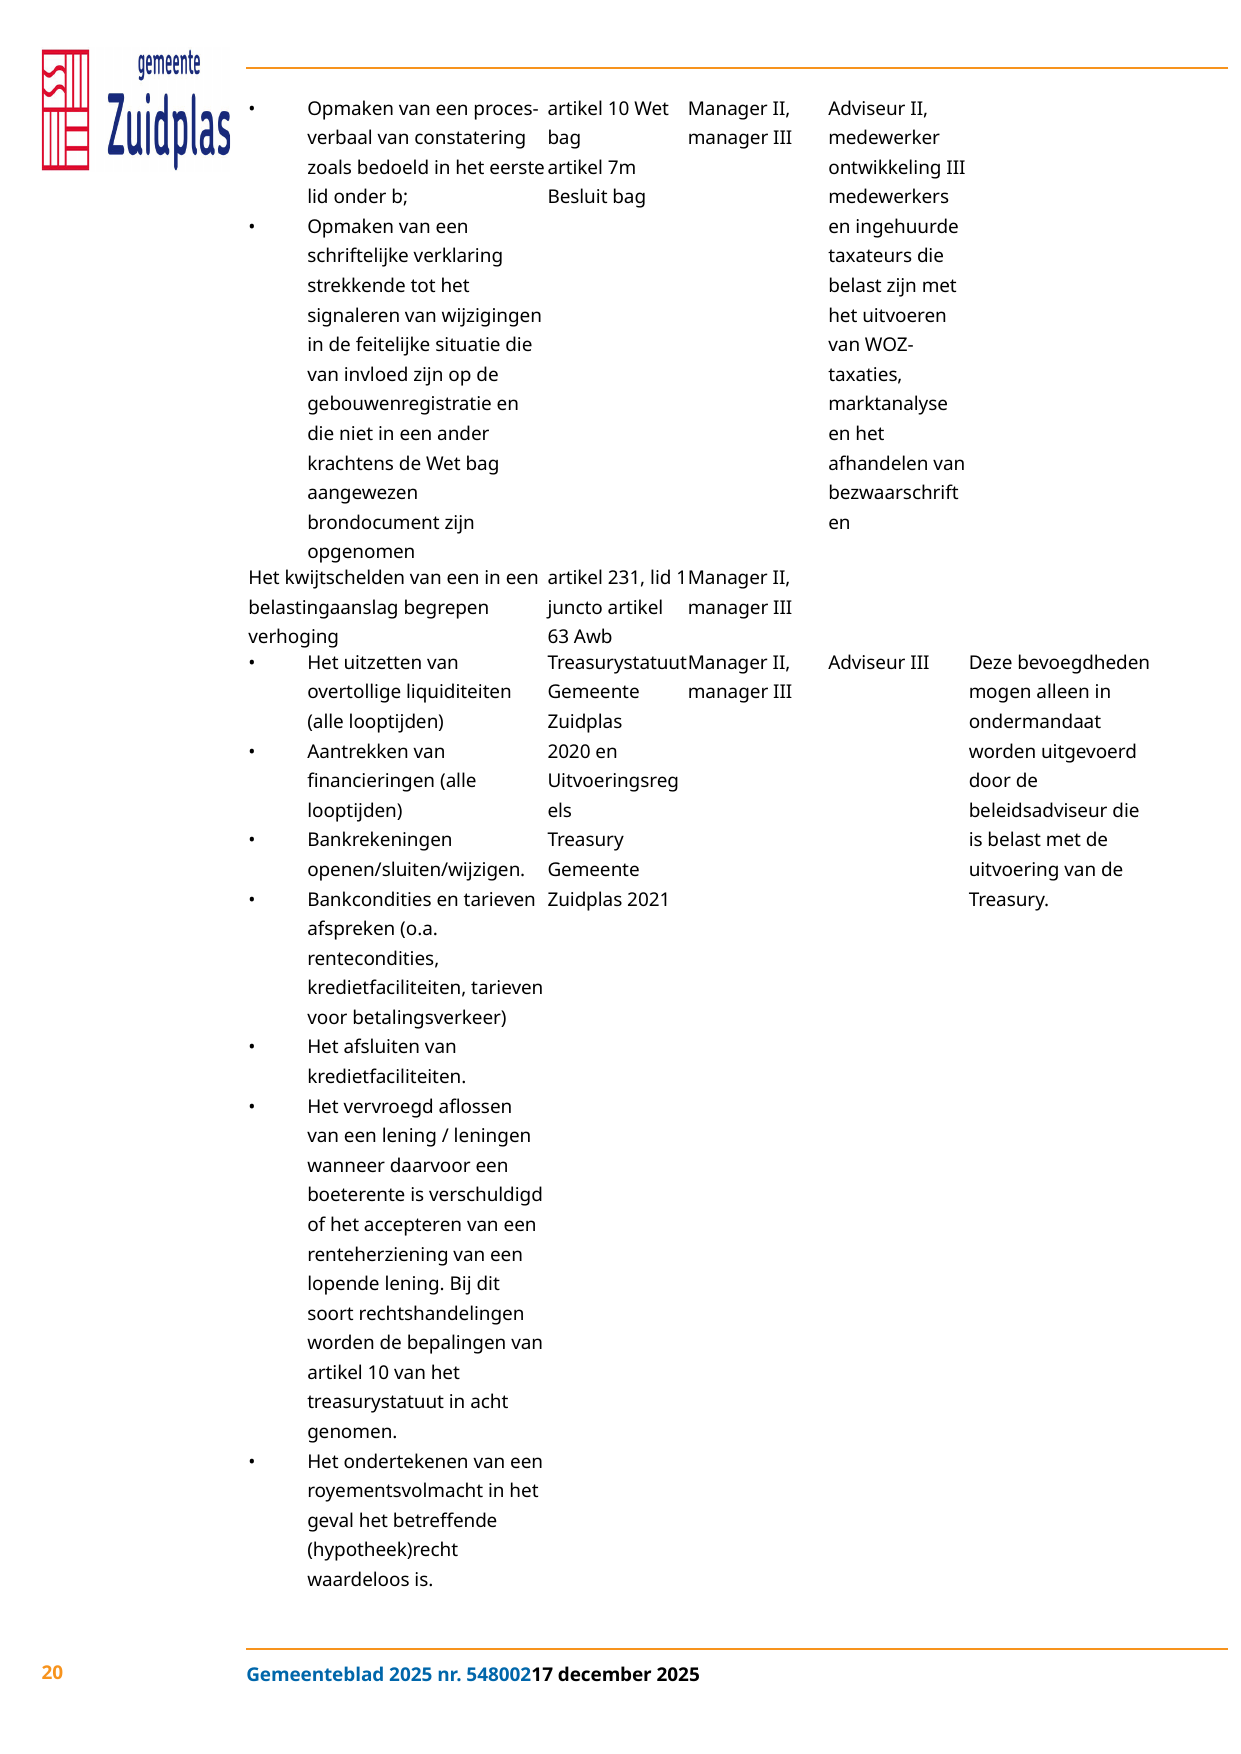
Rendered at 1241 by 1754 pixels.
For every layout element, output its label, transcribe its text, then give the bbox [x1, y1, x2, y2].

table_cell Adviseur III [828, 649, 968, 1592]
table_cell Opmaken van een proces-verbaal van constatering zoals bedoeld in het eerste lid onder b; Opmaken van een schriftelijke verklaring strekkende tot het signaleren van wijzigingen in de feitelijke situatie die van invloed zijn op de gebouwenregistratie en die niet in een ander krachtens de Wet bag aangewezen brondocument zijn opgenomen [248, 95, 547, 564]
table_cell Het kwijtschelden van een in een belastingaanslag begrepen verhoging [248, 564, 547, 649]
table_cell Adviseur II, medewerker ontwikkeling III medewerkers en ingehuurde taxateurs die belast zijn met het uitvoeren van WOZ-taxaties, marktanalyse en het afhandelen van bezwaarschriften [828, 95, 968, 564]
table_cell artikel 10 Wet bag artikel 7m Besluit bag [547, 95, 688, 564]
table_cell artikel 231, lid 1 juncto artikel 63 Awb [547, 564, 688, 649]
table_cell Manager II, manager III [688, 95, 828, 564]
picture [41, 47, 231, 172]
table_cell [969, 564, 1152, 649]
table_cell [828, 564, 968, 649]
table_cell Manager II, manager III [688, 564, 828, 649]
table_cell Deze bevoegdheden mogen alleen in ondermandaat worden uitgevoerd door de beleidsadviseur die is belast met de uitvoering van de Treasury. [969, 649, 1152, 1592]
table_cell [969, 95, 1152, 564]
table_cell Het uitzetten van overtollige liquiditeiten (alle looptijden) Aantrekken van financieringen (alle looptijden) Bankrekeningen openen/sluiten/wijzigen. Bankcondities en tarieven afspreken (o.a. rentecondities, kredietfaciliteiten, tarieven voor betalingsverkeer) Het afsluiten van kredietfaciliteiten. Het vervroegd aflossen van een lening / leningen wanneer daarvoor een boeterente is verschuldigd of het accepteren van een renteherziening van een lopende lening. Bij dit soort rechtshandelingen worden de bepalingen van artikel 10 van het treasurystatuut in acht genomen. Het ondertekenen van een royementsvolmacht in het geval het betreffende (hypotheek)recht waardeloos is. [248, 649, 547, 1592]
table_cell Manager II, manager III [688, 649, 828, 1592]
table_cell Treasurystatuut Gemeente Zuidplas 2020 en Uitvoeringsregels Treasury Gemeente Zuidplas 2021 [547, 649, 688, 1592]
